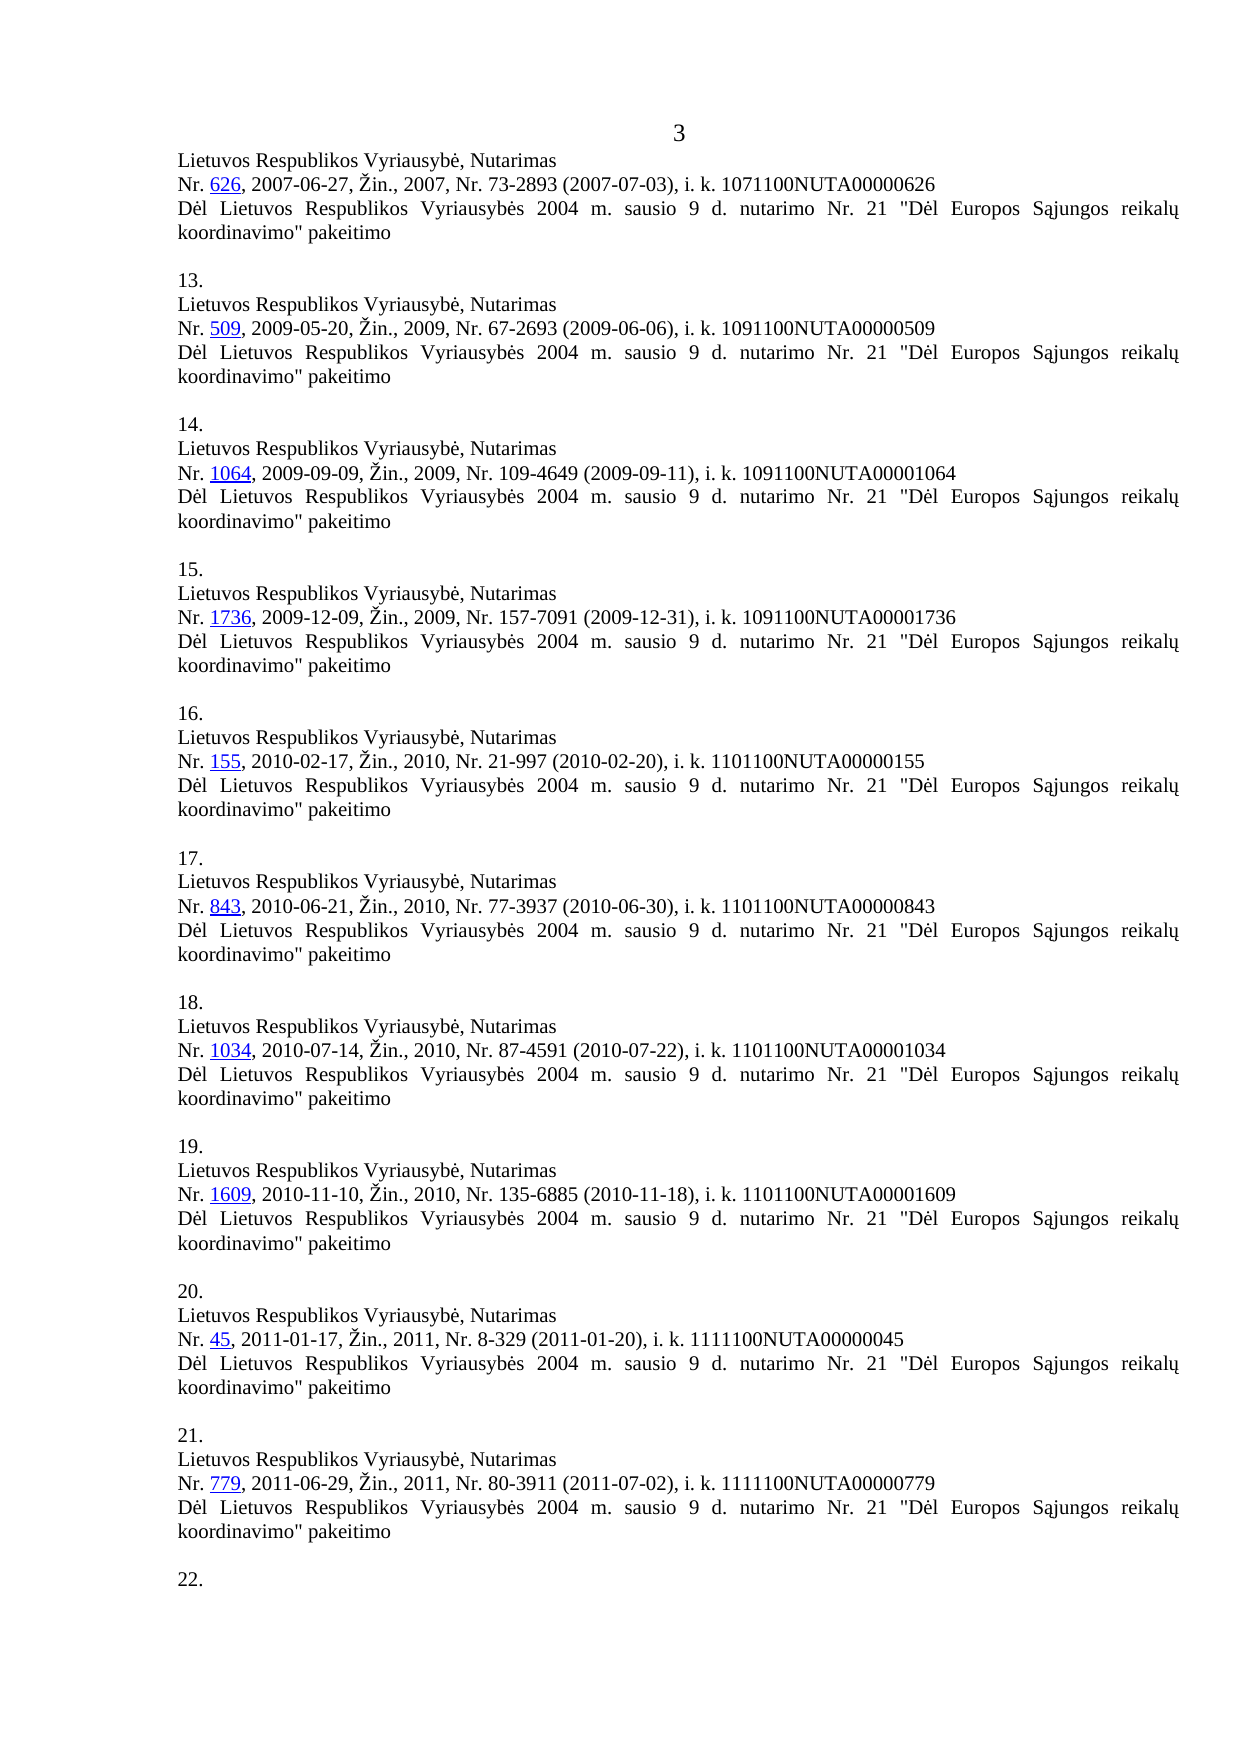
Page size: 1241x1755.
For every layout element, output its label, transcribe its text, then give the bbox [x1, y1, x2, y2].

text Dėl Lietuvos Respublikos Vyriausybės 2004 m. sausio 9 d. nutarimo Nr. 21 "Dėl Europos Sąjungos reikalų koordinavimo" pakeitimo [177, 629, 1181, 677]
text Dėl Lietuvos Respublikos Vyriausybės 2004 m. sausio 9 d. nutarimo Nr. 21 "Dėl Europos Sąjungos reikalų koordinavimo" pakeitimo [177, 196, 1181, 244]
text 19. [177, 1134, 1181, 1158]
text Dėl Lietuvos Respublikos Vyriausybės 2004 m. sausio 9 d. nutarimo Nr. 21 "Dėl Europos Sąjungos reikalų koordinavimo" pakeitimo [177, 1495, 1181, 1543]
text Lietuvos Respublikos Vyriausybė, Nutarimas [177, 1303, 1181, 1327]
text Lietuvos Respublikos Vyriausybė, Nutarimas [177, 1158, 1181, 1182]
text 15. [177, 557, 1181, 581]
text Nr. 45, 2011-01-17, Žin., 2011, Nr. 8-329 (2011-01-20), i. k. 1111100NUTA00000045 [177, 1327, 1181, 1351]
text Lietuvos Respublikos Vyriausybė, Nutarimas [177, 869, 1181, 893]
text Nr. 843, 2010-06-21, Žin., 2010, Nr. 77-3937 (2010-06-30), i. k. 1101100NUTA00000843 [177, 893, 1181, 918]
text 20. [177, 1278, 1181, 1303]
text Nr. 1034, 2010-07-14, Žin., 2010, Nr. 87-4591 (2010-07-22), i. k. 1101100NUTA00001034 [177, 1038, 1181, 1062]
text Nr. 1609, 2010-11-10, Žin., 2010, Nr. 135-6885 (2010-11-18), i. k. 1101100NUTA00001609 [177, 1182, 1181, 1206]
text Lietuvos Respublikos Vyriausybė, Nutarimas [177, 148, 1181, 172]
text 21. [177, 1423, 1181, 1447]
text 18. [177, 990, 1181, 1014]
text Nr. 1736, 2009-12-09, Žin., 2009, Nr. 157-7091 (2009-12-31), i. k. 1091100NUTA00001736 [177, 605, 1181, 629]
text Nr. 155, 2010-02-17, Žin., 2010, Nr. 21-997 (2010-02-20), i. k. 1101100NUTA00000155 [177, 749, 1181, 773]
text Dėl Lietuvos Respublikos Vyriausybės 2004 m. sausio 9 d. nutarimo Nr. 21 "Dėl Europos Sąjungos reikalų koordinavimo" pakeitimo [177, 1206, 1181, 1254]
text Dėl Lietuvos Respublikos Vyriausybės 2004 m. sausio 9 d. nutarimo Nr. 21 "Dėl Europos Sąjungos reikalų koordinavimo" pakeitimo [177, 1351, 1181, 1399]
text Lietuvos Respublikos Vyriausybė, Nutarimas [177, 1447, 1181, 1471]
text Nr. 1064, 2009-09-09, Žin., 2009, Nr. 109-4649 (2009-09-11), i. k. 1091100NUTA00001064 [177, 460, 1181, 484]
text 13. [177, 268, 1181, 292]
text Nr. 626, 2007-06-27, Žin., 2007, Nr. 73-2893 (2007-07-03), i. k. 1071100NUTA00000626 [177, 172, 1181, 196]
text Lietuvos Respublikos Vyriausybė, Nutarimas [177, 725, 1181, 749]
text Dėl Lietuvos Respublikos Vyriausybės 2004 m. sausio 9 d. nutarimo Nr. 21 "Dėl Europos Sąjungos reikalų koordinavimo" pakeitimo [177, 484, 1181, 533]
text 14. [177, 412, 1181, 436]
text Dėl Lietuvos Respublikos Vyriausybės 2004 m. sausio 9 d. nutarimo Nr. 21 "Dėl Europos Sąjungos reikalų koordinavimo" pakeitimo [177, 918, 1181, 966]
text Dėl Lietuvos Respublikos Vyriausybės 2004 m. sausio 9 d. nutarimo Nr. 21 "Dėl Europos Sąjungos reikalų koordinavimo" pakeitimo [177, 773, 1181, 821]
text Lietuvos Respublikos Vyriausybė, Nutarimas [177, 436, 1181, 460]
text 16. [177, 701, 1181, 725]
text Nr. 779, 2011-06-29, Žin., 2011, Nr. 80-3911 (2011-07-02), i. k. 1111100NUTA00000779 [177, 1471, 1181, 1495]
text 22. [177, 1567, 1181, 1591]
text Lietuvos Respublikos Vyriausybė, Nutarimas [177, 292, 1181, 316]
text Nr. 509, 2009-05-20, Žin., 2009, Nr. 67-2693 (2009-06-06), i. k. 1091100NUTA00000509 [177, 316, 1181, 340]
text Dėl Lietuvos Respublikos Vyriausybės 2004 m. sausio 9 d. nutarimo Nr. 21 "Dėl Europos Sąjungos reikalų koordinavimo" pakeitimo [177, 340, 1181, 388]
text 17. [177, 845, 1181, 869]
text Dėl Lietuvos Respublikos Vyriausybės 2004 m. sausio 9 d. nutarimo Nr. 21 "Dėl Europos Sąjungos reikalų koordinavimo" pakeitimo [177, 1062, 1181, 1110]
text Lietuvos Respublikos Vyriausybė, Nutarimas [177, 581, 1181, 605]
text Lietuvos Respublikos Vyriausybė, Nutarimas [177, 1014, 1181, 1038]
